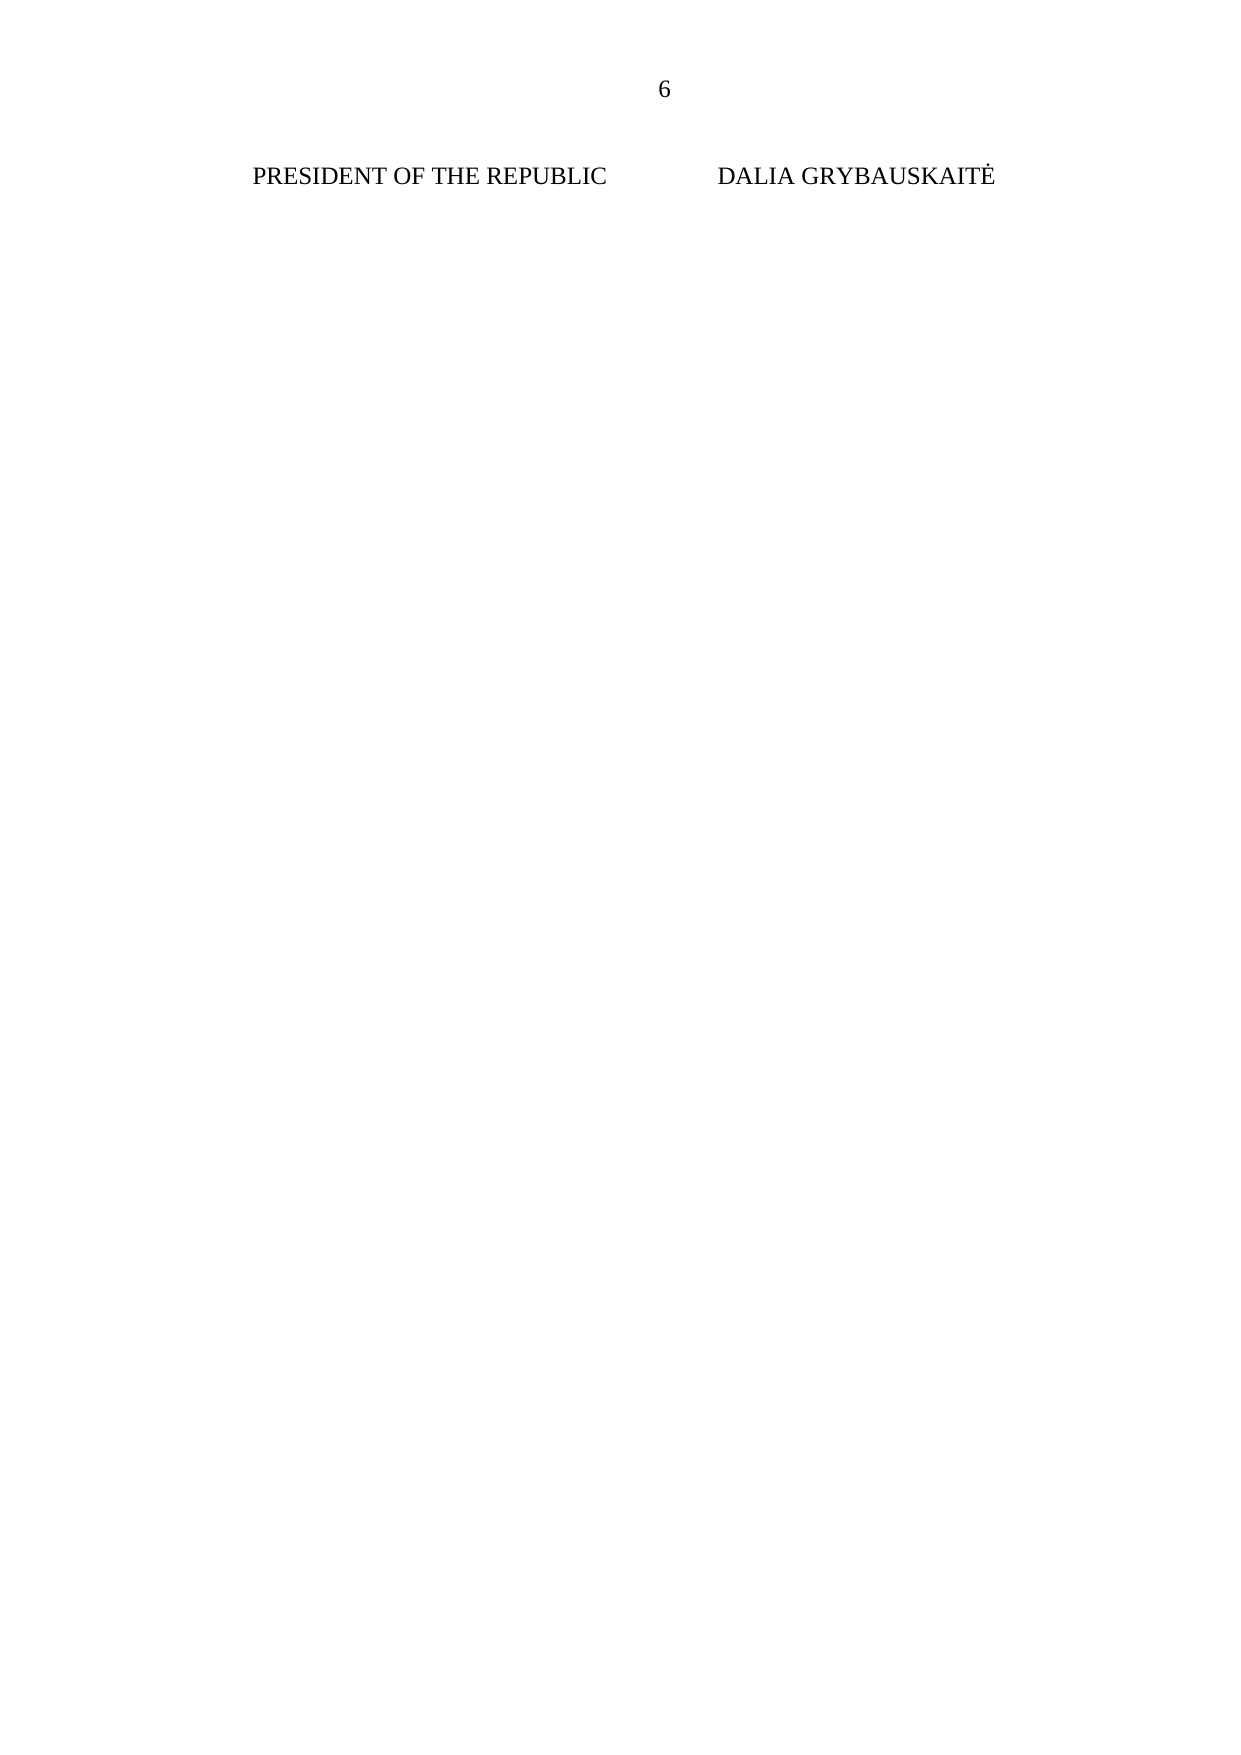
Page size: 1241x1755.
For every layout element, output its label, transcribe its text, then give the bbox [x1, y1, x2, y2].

text PRESIDENT OF THE REPUBLIC DALIA GRYBAUSKAITĖ [177, 161, 1152, 190]
